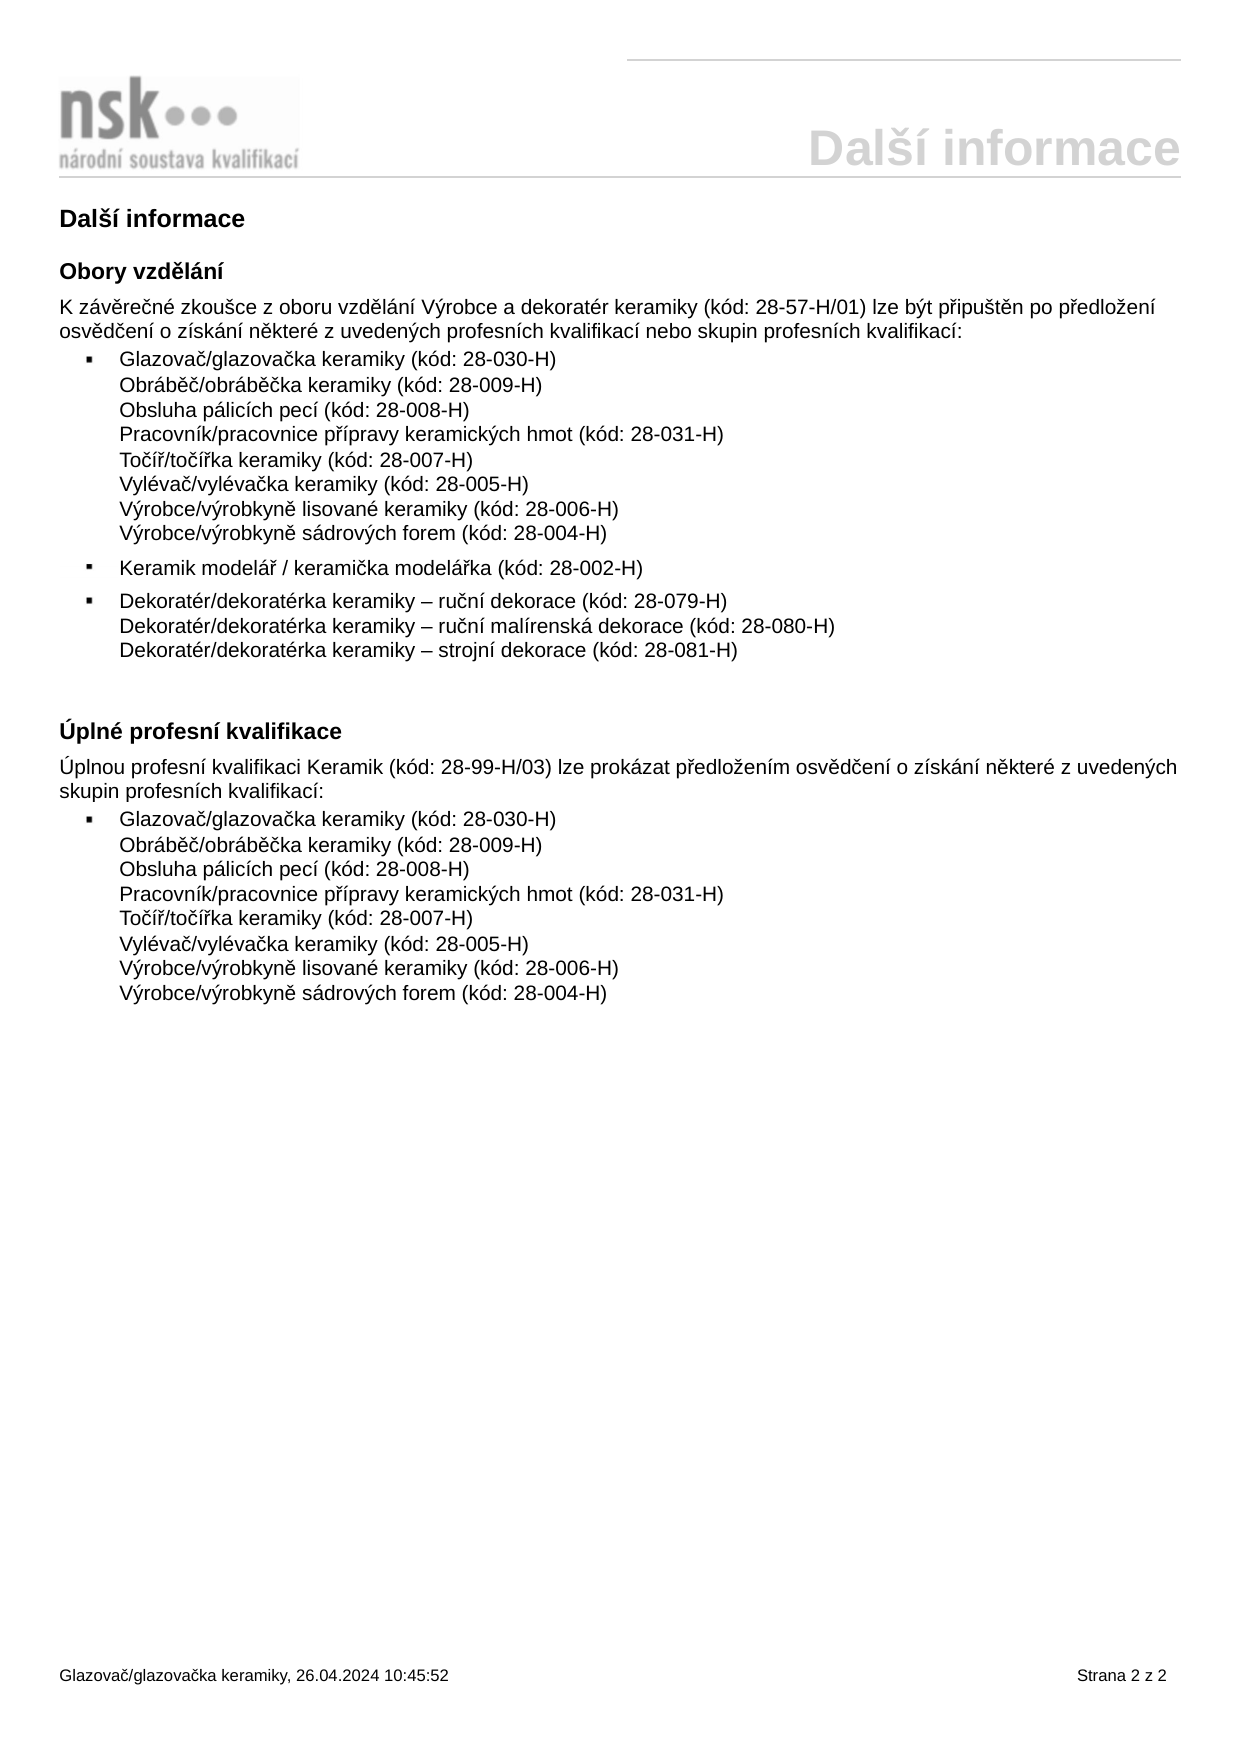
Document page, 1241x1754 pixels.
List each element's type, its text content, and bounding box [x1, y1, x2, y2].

table_cell [627, 1005, 861, 1038]
table_cell [1167, 1658, 1181, 1694]
table_cell [59, 801, 119, 807]
table_cell [627, 663, 861, 695]
picture [59, 347, 119, 372]
table_cell [59, 171, 119, 176]
table_cell [482, 343, 619, 347]
table_cell [59, 663, 119, 695]
table_cell [59, 343, 119, 347]
picture [59, 807, 119, 832]
table_cell [1167, 194, 1181, 200]
table_cell [119, 343, 482, 347]
table_cell [619, 663, 627, 695]
table_cell [59, 1038, 119, 1338]
table_cell [620, 59, 627, 170]
table_cell [119, 801, 482, 807]
table_cell [1167, 547, 1181, 556]
table_cell [119, 1038, 482, 1338]
table_cell [119, 695, 482, 707]
table_cell [59, 472, 119, 497]
table_cell [59, 857, 119, 882]
table_cell [627, 695, 861, 707]
table_cell [619, 695, 627, 707]
table_cell [59, 882, 119, 906]
table_cell [59, 833, 119, 857]
table_cell Vylévač/vylévačka keramiky (kód: 28-005-H) [119, 472, 1181, 497]
table_cell [861, 343, 1167, 347]
table_cell [861, 1499, 1167, 1658]
table_cell Glazovač/glazovačka keramiky (kód: 28-030-H) [119, 347, 1181, 373]
table_cell [59, 373, 119, 398]
table_cell [1167, 236, 1181, 248]
table_cell [1167, 695, 1181, 707]
table_cell [1167, 343, 1181, 347]
table_cell [619, 194, 627, 200]
table_cell Strana 2 z 2 [861, 1658, 1167, 1694]
table_cell [619, 1338, 627, 1499]
table_cell Glazovač/glazovačka keramiky (kód: 28-030-H) [119, 807, 1181, 833]
table_cell [119, 194, 482, 200]
table_cell [861, 580, 1167, 588]
table_cell Výrobce/výrobkyně lisované keramiky (kód: 28-006-H) [119, 497, 1181, 521]
table_cell Obsluha pálicích pecí (kód: 28-008-H) [119, 857, 1181, 882]
table_cell Obsluha pálicích pecí (kód: 28-008-H) [119, 398, 1181, 422]
table_cell [59, 398, 119, 422]
table_cell [482, 171, 619, 176]
table_cell [59, 981, 119, 1005]
table_cell [119, 1499, 482, 1658]
table_cell [619, 1005, 627, 1038]
table_cell [482, 547, 619, 556]
table_cell [861, 1038, 1167, 1338]
table_cell [627, 801, 861, 807]
picture [58, 59, 620, 171]
table_cell [59, 1005, 119, 1038]
table_cell [482, 1005, 619, 1038]
table_cell [59, 638, 119, 663]
table_cell Výrobce/výrobkyně sádrových forem (kód: 28-004-H) [119, 981, 1181, 1005]
table_cell [59, 547, 119, 555]
table_cell [119, 236, 482, 248]
table_cell [482, 194, 619, 200]
table_cell [119, 171, 482, 176]
table_cell [482, 801, 619, 807]
table_cell [627, 1038, 861, 1338]
table_cell [482, 1338, 619, 1499]
table_cell Úplné profesní kvalifikace [59, 707, 1181, 755]
table_cell [627, 547, 861, 556]
table_cell [1167, 1338, 1181, 1499]
picture [59, 588, 119, 613]
table_cell Další informace [59, 200, 1181, 236]
table_cell [119, 580, 482, 588]
table_cell [482, 1038, 619, 1338]
table_cell Obráběč/obráběčka keramiky (kód: 28-009-H) [119, 373, 1181, 398]
table_cell [482, 580, 619, 588]
table_cell [627, 580, 861, 588]
table_cell [861, 194, 1167, 200]
picture [59, 555, 119, 578]
table_cell Točíř/točířka keramiky (kód: 28-007-H) [119, 448, 1181, 472]
table_cell Točíř/točířka keramiky (kód: 28-007-H) [119, 906, 1181, 932]
table_cell [482, 695, 619, 707]
table_cell [59, 906, 119, 932]
table_cell [59, 932, 119, 956]
table_cell [1167, 801, 1181, 807]
table_cell Pracovník/pracovnice přípravy keramických hmot (kód: 28-031-H) [119, 422, 1181, 448]
table_cell Úplnou profesní kvalifikaci Keramik (kód: 28-99-H/03) lze prokázat předložením osvědčení o získání některé z uvedených skupin profesních kvalifikací: [59, 755, 1181, 801]
table_cell [59, 236, 119, 248]
table_cell [861, 1338, 1167, 1499]
table_cell [619, 170, 627, 176]
table_cell [59, 956, 119, 981]
table_cell [59, 580, 119, 588]
table_cell Dekoratér/dekoratérka keramiky – ruční malírenská dekorace (kód: 28-080-H) [119, 614, 1181, 638]
table_cell [1167, 663, 1181, 695]
table_cell [619, 1499, 627, 1658]
table_cell Další informace [627, 61, 1181, 176]
table_cell [861, 801, 1167, 807]
table_cell [619, 236, 627, 248]
table_cell [59, 1338, 119, 1499]
table_cell [627, 236, 861, 248]
table_cell [482, 663, 619, 695]
table_cell [627, 343, 861, 347]
table_cell [627, 1499, 861, 1658]
table_cell [59, 695, 119, 707]
table_cell [627, 194, 861, 200]
table_cell [59, 178, 1181, 194]
table_cell Obráběč/obráběčka keramiky (kód: 28-009-H) [119, 833, 1181, 857]
table_cell [59, 422, 119, 448]
table_cell [619, 801, 627, 807]
table_cell [59, 521, 119, 547]
table_cell [619, 547, 627, 556]
table_cell [119, 1338, 482, 1499]
table_cell Dekoratér/dekoratérka keramiky – ruční dekorace (kód: 28-079-H) [119, 589, 1181, 614]
table_cell Výrobce/výrobkyně lisované keramiky (kód: 28-006-H) [119, 956, 1181, 981]
table_cell [861, 1005, 1167, 1038]
table_cell [627, 1338, 861, 1499]
table_cell [119, 663, 482, 695]
table_cell [1167, 1499, 1181, 1658]
table_cell [119, 547, 482, 556]
table_cell [619, 580, 627, 588]
table_cell K závěrečné zkoušce z oboru vzdělání Výrobce a dekoratér keramiky (kód: 28-57-H/01) lze být připuštěn po předložení osvědčení o získání některé z uvedených profesních kvalifikací nebo skupin profesních kvalifikací: [59, 295, 1181, 343]
table_cell [1167, 1038, 1181, 1338]
table_cell Vylévač/vylévačka keramiky (kód: 28-005-H) [119, 932, 1181, 956]
table_cell [59, 497, 119, 521]
table_cell Obory vzdělání [59, 248, 1181, 295]
table_cell [59, 448, 119, 472]
table_cell [59, 614, 119, 638]
table_cell [482, 236, 619, 248]
table_cell [861, 547, 1167, 556]
table_cell [619, 1038, 627, 1338]
table_cell [1167, 580, 1181, 588]
table_cell Dekoratér/dekoratérka keramiky – strojní dekorace (kód: 28-081-H) [119, 638, 1181, 663]
table_cell [119, 1005, 482, 1038]
table_cell [861, 663, 1167, 695]
table_cell [861, 695, 1167, 707]
table_cell Keramik modelář / keramička modelářka (kód: 28-002-H) [119, 556, 1181, 579]
table_cell Pracovník/pracovnice přípravy keramických hmot (kód: 28-031-H) [119, 882, 1181, 906]
table_cell [482, 1499, 619, 1658]
table_cell Výrobce/výrobkyně sádrových forem (kód: 28-004-H) [119, 521, 1181, 547]
table_cell [1167, 1005, 1181, 1038]
table_cell [59, 194, 119, 200]
table_cell Glazovač/glazovačka keramiky, 26.04.2024 10:45:52 [59, 1658, 861, 1694]
table_cell [861, 236, 1167, 248]
table_cell [59, 1499, 119, 1658]
